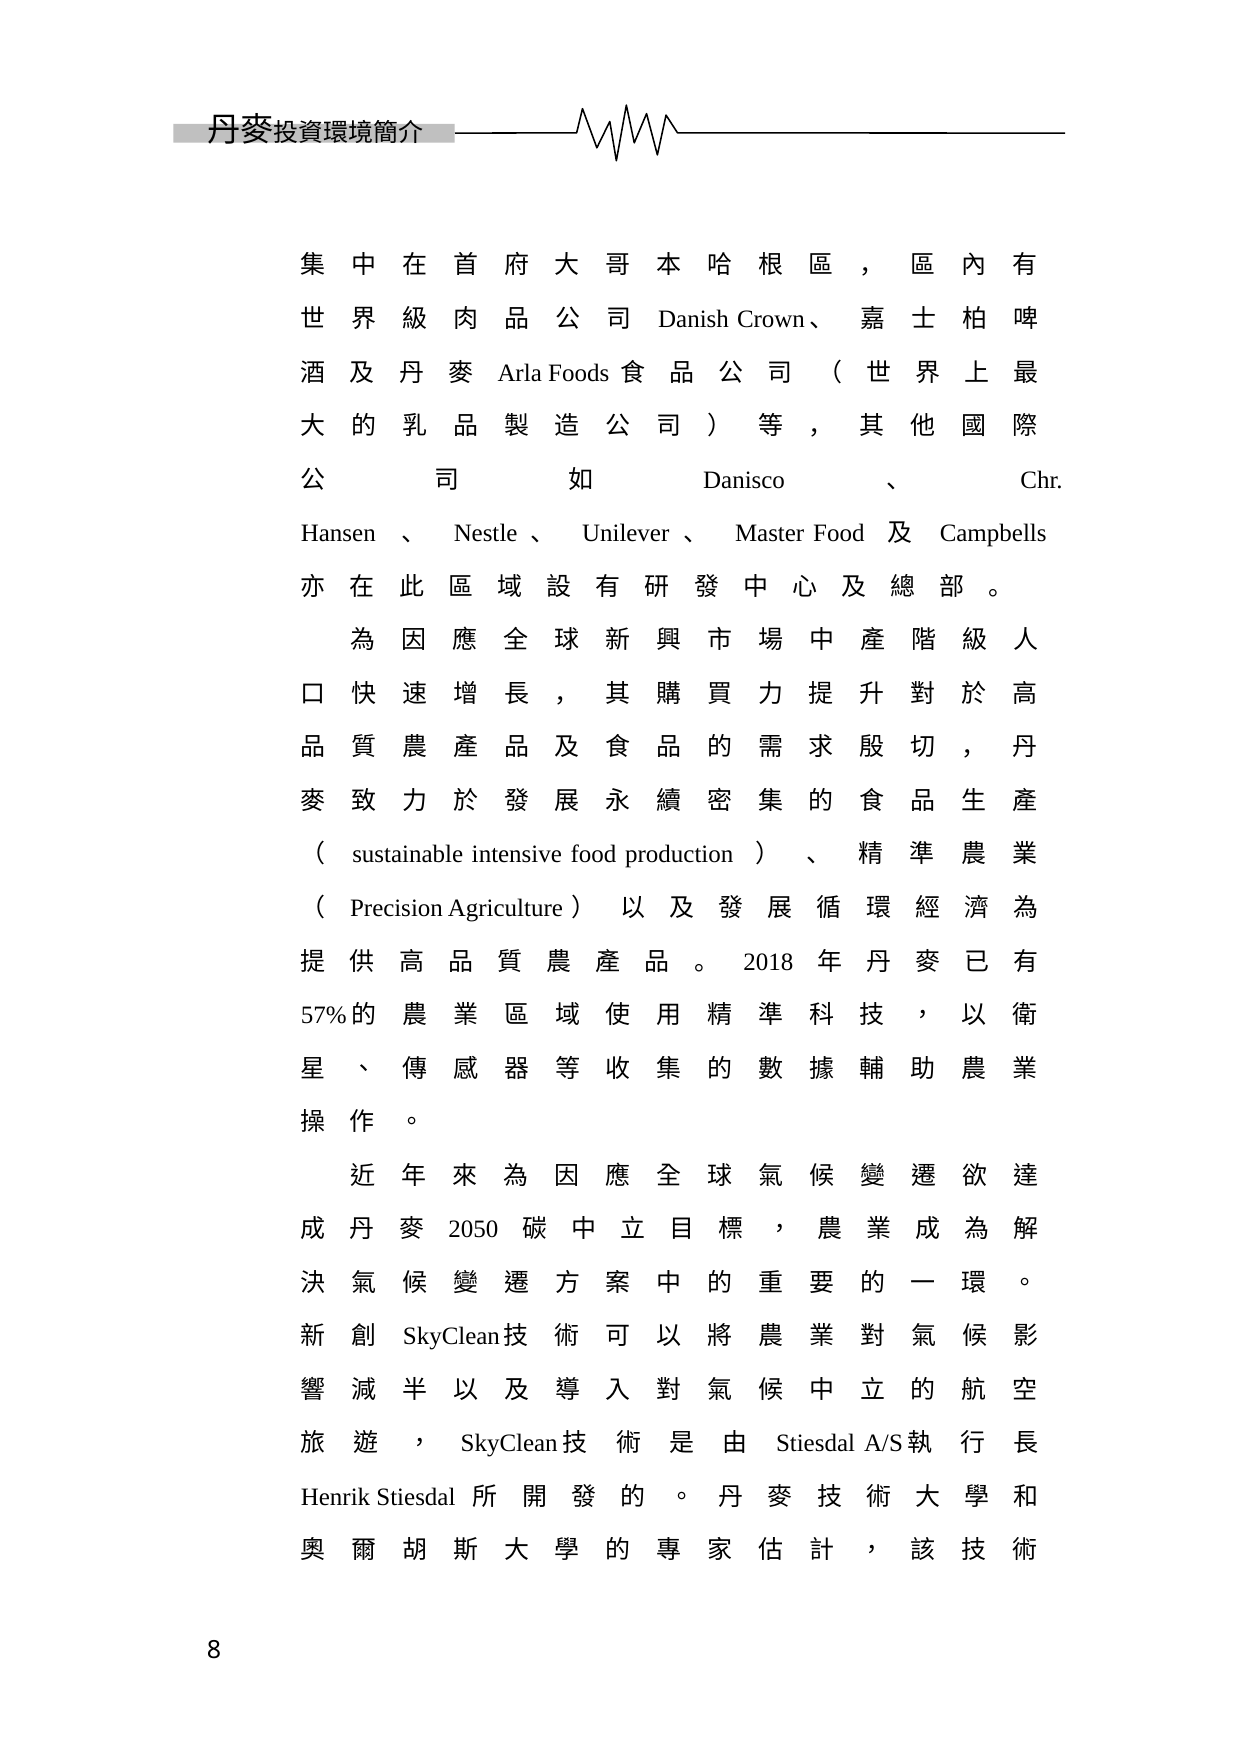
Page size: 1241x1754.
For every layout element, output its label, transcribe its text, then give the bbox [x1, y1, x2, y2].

text 集中在首府大哥本哈根區，區內有世界級肉品公司Danish Crown、嘉士柏啤酒及丹麥Arla Foods食品公司（世界上最大的乳品製造公司）等，其他國際公司如Danisco、Chr. Hansen、Nestle、Unilever、Master Food及Campbells亦在此區域設有研發中心及總部。 [276, 236, 1063, 611]
text 為因應全球新興市場中產階級人口快速增長，其購買力提升對於高品質農產品及食品的需求殷切，丹麥致力於發展永續密集的食品生產（sustainable intensive food production）、精準農業（Precision Agriculture）以及發展循環經濟為提供高品質農產品。2018年丹麥已有57%的農業區域使用精準科技，以衛星、傳感器等收集的數據輔助農業操作。 [276, 611, 1063, 1146]
text 近年來為因應全球氣候變遷欲達成丹麥2050碳中立目標，農業成為解決氣候變遷方案中的重要的一環。新創SkyClean技術可以將農業對氣候影響減半以及導入對氣候中立的航空旅遊，SkyClean技術是由Stiesdal A/S執行長Henrik Stiesdal所開發的。丹麥技術大學和奧爾胡斯大學的專家估計，該技術 [276, 1146, 1063, 1575]
